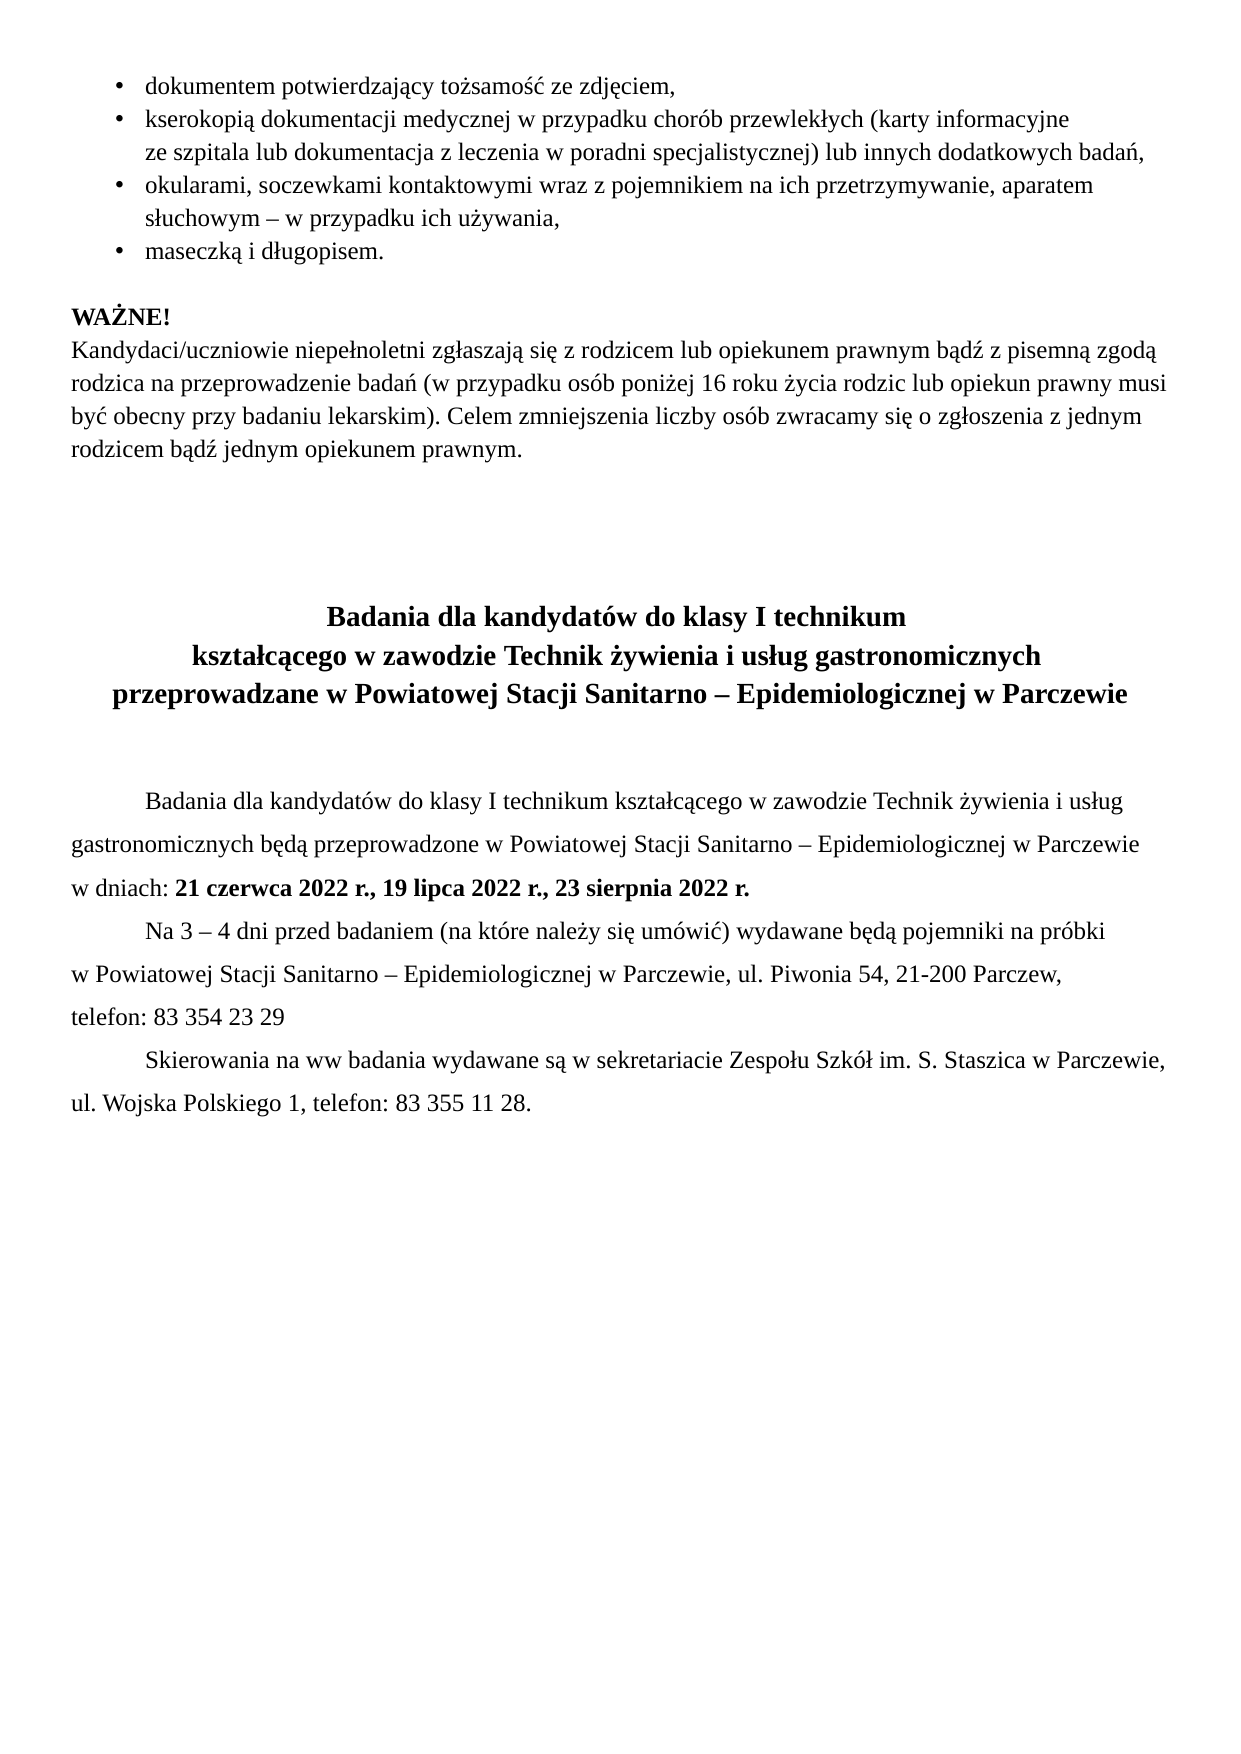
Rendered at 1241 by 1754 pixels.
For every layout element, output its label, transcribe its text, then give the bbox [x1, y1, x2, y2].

text WAŻNE! [71, 302, 1169, 331]
text Kandydaci/uczniowie niepełnoletni zgłaszają się z rodzicem lub opiekunem prawnym bądź z pisemną zgodą rodzica na przeprowadzenie badań (w przypadku osób poniżej 16 roku życia rodzic lub opiekun prawny musi być obecny przy badaniu lekarskim). Celem zmniejszenia liczby osób zwracamy się o zgłoszenia z jednym rodzicem bądź jednym opiekunem prawnym. [71, 335, 1169, 463]
text kształcącego w zawodzie Technik żywienia i usług gastronomicznych [71, 638, 1169, 671]
list kserokopią dokumentacji medycznej w przypadku chorób przewlekłych (karty informacyjne ze szpitala lub dokumentacja z leczenia w poradni specjalistycznej) lub innych dodatkowych badań, [115, 104, 1169, 166]
text Badania dla kandydatów do klasy I technikum kształcącego w zawodzie Technik żywienia i usług gastronomicznych będą przeprowadzone w Powiatowej Stacji Sanitarno – Epidemiologicznej w Parczewie w dniach: 21 czerwca 2022 r., 19 lipca 2022 r., 23 sierpnia 2022 r. [71, 786, 1169, 901]
list okularami, soczewkami kontaktowymi wraz z pojemnikiem na ich przetrzymywanie, aparatem słuchowym – w przypadku ich używania, [115, 170, 1169, 232]
text Badania dla kandydatów do klasy I technikum [71, 599, 1169, 633]
text Na 3 – 4 dni przed badaniem (na które należy się umówić) wydawane będą pojemniki na próbki w Powiatowej Stacji Sanitarno – Epidemiologicznej w Parczewie, ul. Piwonia 54, 21-200 Parczew, [71, 916, 1169, 988]
text przeprowadzane w Powiatowej Stacji Sanitarno – Epidemiologicznej w Parczewie [71, 676, 1169, 710]
list maseczką i długopisem. [115, 236, 1169, 265]
text Skierowania na ww badania wydawane są w sekretariacie Zespołu Szkół im. S. Staszica w Parczewie, ul. Wojska Polskiego 1, telefon: 83 355 11 28. [71, 1045, 1169, 1117]
text telefon: 83 354 23 29 [71, 1002, 1169, 1031]
list dokumentem potwierdzający tożsamość ze zdjęciem, [115, 71, 1169, 99]
